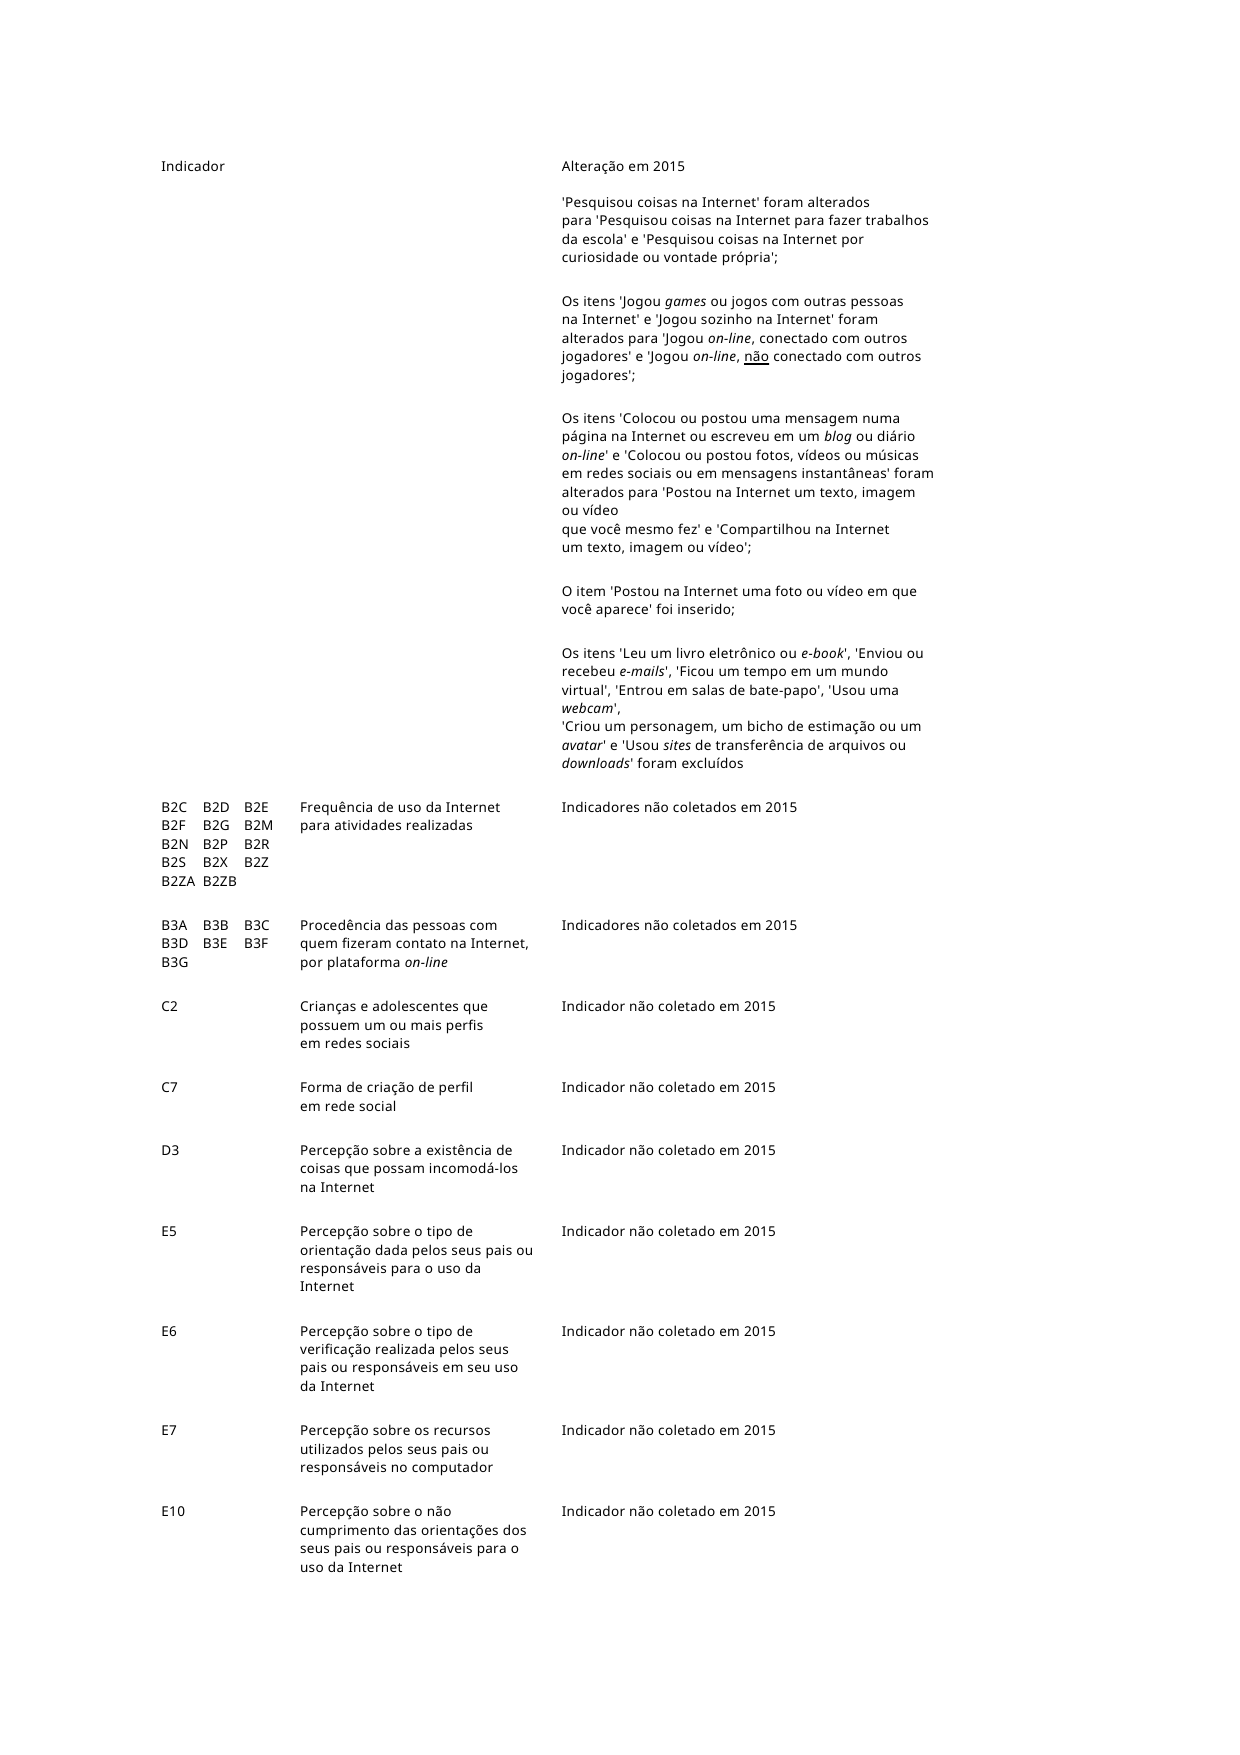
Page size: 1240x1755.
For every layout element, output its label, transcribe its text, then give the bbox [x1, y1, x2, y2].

table_cell Indicador não coletado em 2015 [551, 1490, 948, 1588]
table_cell B2D B2G B2P B2X B2ZB [203, 785, 243, 902]
table_cell Indicador não coletado em 2015 [551, 1066, 948, 1127]
table_cell Percepção sobre o não cumprimento das orientações dos seus pais ou responsáveis para o uso da Internet [289, 1490, 549, 1588]
table_cell Os itens 'Leu um livro eletrônico ou e-book', 'Enviou ou recebeu e-mails', 'Ficou um tempo em um mundo virtual', 'Entrou em salas de bate-papo', 'Usou uma webcam', 'Criou um personagem, um bicho de estimação ou um avatar' e 'Usou sites de transferência de arquivos ou downloads' foram excluídos [551, 632, 948, 784]
table_cell D3 [150, 1129, 288, 1208]
table_cell B2E B2M B2R B2Z [245, 785, 288, 902]
table_cell C7 [150, 1066, 288, 1127]
table_cell [289, 181, 549, 784]
table_cell Percepção sobre os recursos utilizados pelos seus pais ou responsáveis no computador [289, 1409, 549, 1489]
table_cell Indicadores não coletados em 2015 [551, 785, 948, 902]
table_cell E7 [150, 1409, 288, 1489]
table_cell Os itens 'Jogou games ou jogos com outras pessoas na Internet' e 'Jogou sozinho na Internet' foram alterados para 'Jogou on-line, conectado com outros jogadores' e 'Jogou on-line, não conectado com outros jogadores'; [551, 280, 948, 396]
table_cell E6 [150, 1309, 288, 1408]
table_cell O item 'Postou na Internet uma foto ou vídeo em que você aparece' foi inserido; [551, 570, 948, 630]
table_cell Indicadores não coletados em 2015 [551, 904, 948, 983]
table_cell B3B B3E [203, 904, 243, 983]
table_cell Indicador não coletado em 2015 [551, 1129, 948, 1208]
table_cell Indicador não coletado em 2015 [551, 985, 948, 1065]
table_cell Percepção sobre o tipo de verificação realizada pelos seus pais ou responsáveis em seu uso da Internet [289, 1309, 549, 1408]
table_cell B3C B3F [245, 904, 288, 983]
table_cell E5 [150, 1210, 288, 1308]
table_cell [150, 181, 288, 784]
table_cell Indicador não coletado em 2015 [551, 1409, 948, 1489]
table_cell Forma de criação de perfil em rede social [289, 1066, 549, 1127]
table_cell Frequência de uso da Internet para atividades realizadas [289, 785, 549, 902]
table_cell Indicador não coletado em 2015 [551, 1210, 948, 1308]
table_cell Os itens 'Colocou ou postou uma mensagem numa página na Internet ou escreveu em um blog ou diário on-line' e 'Colocou ou postou fotos, vídeos ou músicas em redes sociais ou em mensagens instantâneas' foram alterados para 'Postou na Internet um texto, imagem ou vídeo que você mesmo fez' e 'Compartilhou na Internet um texto, imagem ou vídeo'; [551, 397, 948, 568]
table_header Indicador [150, 151, 549, 179]
table_cell Indicador não coletado em 2015 [551, 1309, 948, 1408]
table_cell C2 [150, 985, 288, 1065]
table_cell B2C B2F B2N B2S B2ZA [150, 785, 202, 902]
table_cell 'Pesquisou coisas na Internet' foram alterados para 'Pesquisou coisas na Internet para fazer trabalhos da escola' e 'Pesquisou coisas na Internet por curiosidade ou vontade própria'; [551, 181, 948, 278]
table_cell Procedência das pessoas com quem fizeram contato na Internet, por plataforma on-line [289, 904, 549, 983]
table_cell Percepção sobre o tipo de orientação dada pelos seus pais ou responsáveis para o uso da Internet [289, 1210, 549, 1308]
table_cell Crianças e adolescentes que possuem um ou mais perfis em redes sociais [289, 985, 549, 1065]
table_cell Percepção sobre a existência de coisas que possam incomodá-los na Internet [289, 1129, 549, 1208]
table_cell E10 [150, 1490, 288, 1588]
table_header Alteração em 2015 [551, 151, 948, 179]
table_cell B3A B3D B3G [150, 904, 202, 983]
